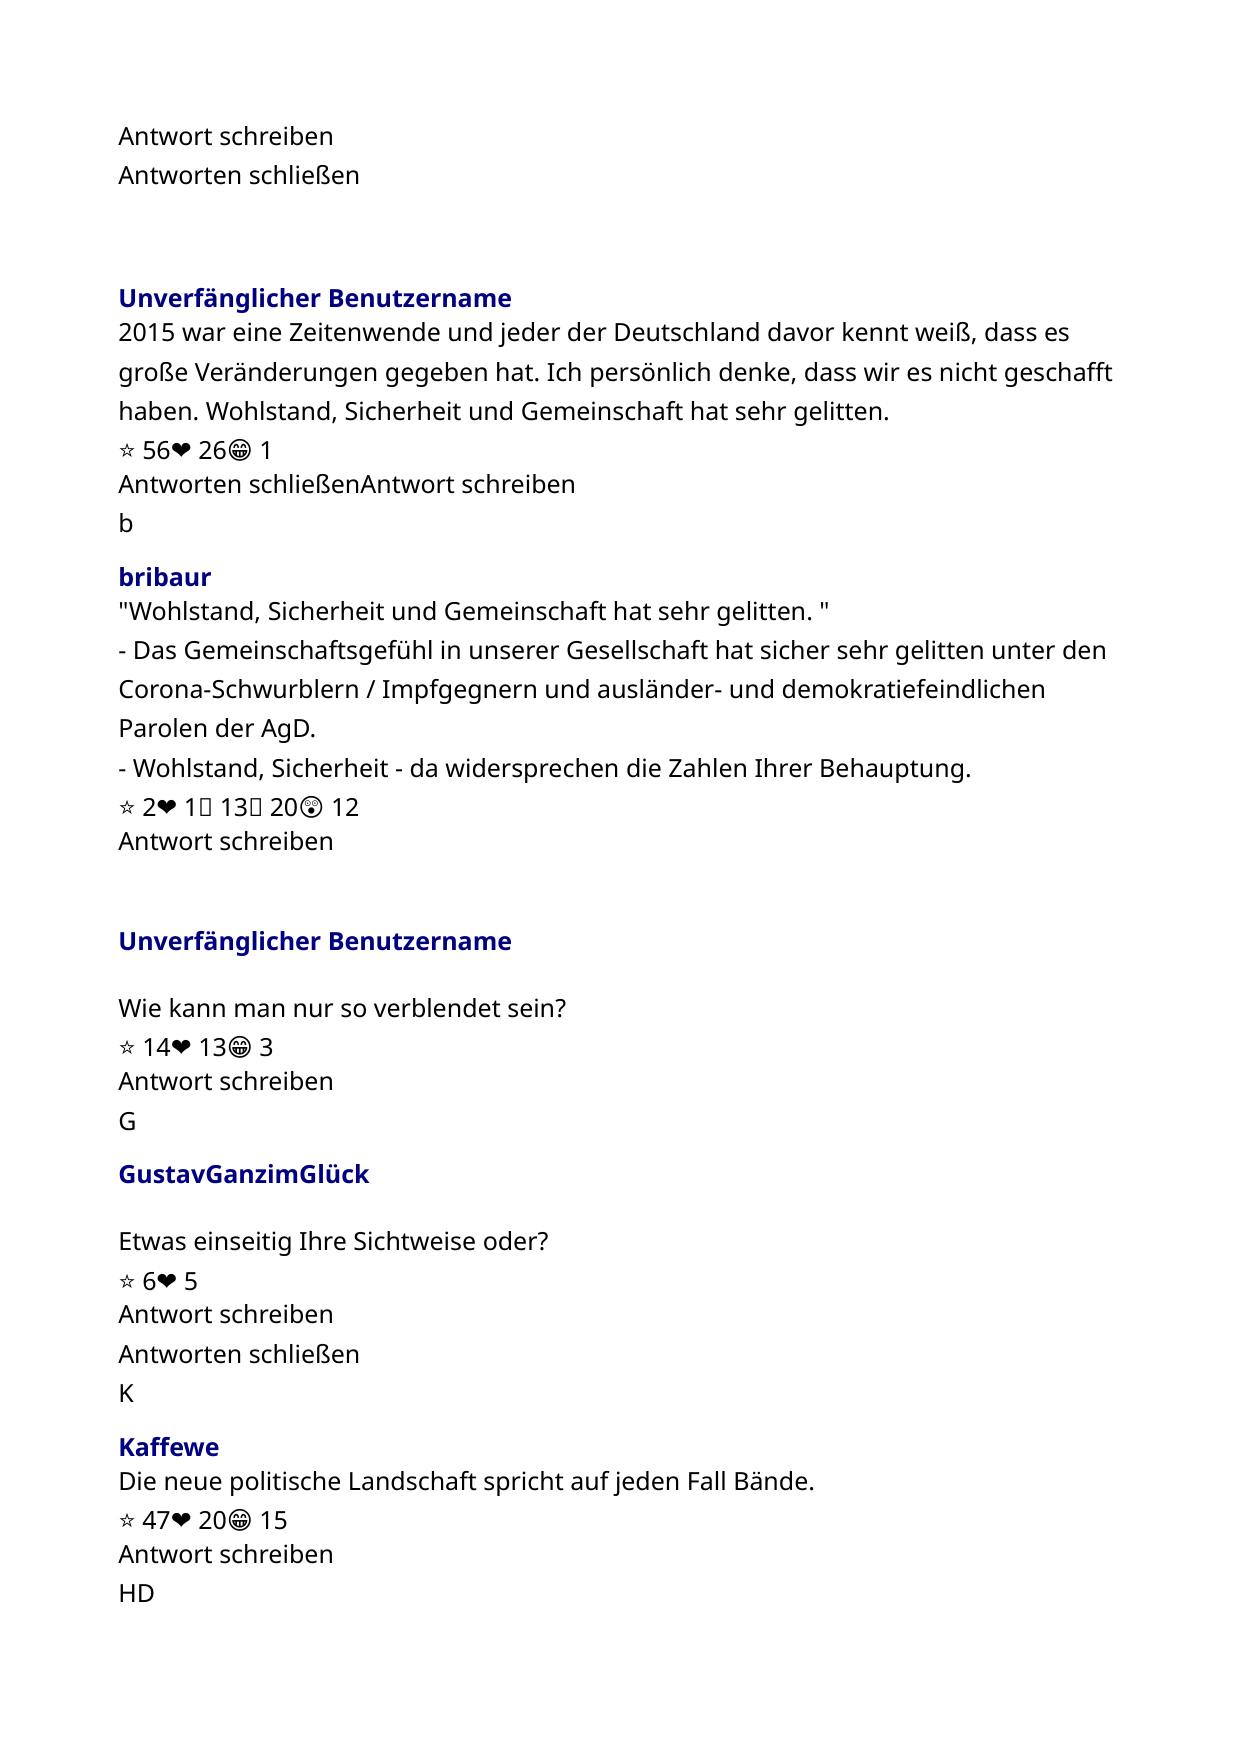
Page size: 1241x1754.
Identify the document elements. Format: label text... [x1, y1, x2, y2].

text Antwort schreiben [118, 1297, 1122, 1331]
text 2015 war eine Zeitenwende und jeder der Deutschland davor kennt weiß, dass es große Veränderungen gegeben hat. Ich persönlich denke, dass wir es nicht geschafft haben. Wohlstand, Sicherheit und Gemeinschaft hat sehr gelitten. [118, 315, 1122, 427]
text Antwort schreiben [118, 1537, 1122, 1571]
text Antwort schreiben [118, 823, 1122, 857]
subtitle bribaur [118, 559, 1122, 593]
text Die neue politische Landschaft spricht auf jeden Fall Bände. [118, 1463, 1122, 1497]
text ⭐️ 47❤️ 20😁 15 [118, 1502, 1122, 1537]
text b [118, 506, 1122, 540]
text - Das Gemeinschaftsgefühl in unserer Gesellschaft hat sicher sehr gelitten unter den Corona-Schwurblern / Impfgegnern und ausländer- und demokratiefeindlichen Parolen der AgD. [118, 633, 1122, 745]
text Antwort schreiben [118, 118, 1122, 152]
subtitle Unverfänglicher Benutzername [118, 924, 1122, 958]
text - Wohlstand, Sicherheit - da widersprechen die Zahlen Ihrer Behauptung. [118, 750, 1122, 784]
text Antworten schließen [118, 157, 1122, 191]
text K [118, 1376, 1122, 1409]
subtitle Unverfänglicher Benutzername [118, 281, 1122, 315]
text ⭐️ 14❤️ 13😁 3 [118, 1030, 1122, 1064]
text HD [118, 1576, 1122, 1610]
text "Wohlstand, Sicherheit und Gemeinschaft hat sehr gelitten. " [118, 593, 1122, 628]
subtitle GustavGanzimGlück [118, 1157, 1122, 1191]
text Antworten schließen [118, 1336, 1122, 1370]
text ⭐️ 2❤️ 1🙁 13🤨 20😲 12 [118, 789, 1122, 823]
text Wie kann man nur so verblendet sein? [118, 991, 1122, 1025]
text G [118, 1103, 1122, 1137]
subtitle Kaffewe [118, 1429, 1122, 1463]
text ⭐️ 56❤️ 26😁 1 [118, 432, 1122, 467]
text Etwas einseitig Ihre Sichtweise oder? [118, 1224, 1122, 1258]
text ⭐️ 6❤️ 5 [118, 1263, 1122, 1297]
text Antworten schließenAntwort schreiben [118, 467, 1122, 501]
text Antwort schreiben [118, 1064, 1122, 1098]
